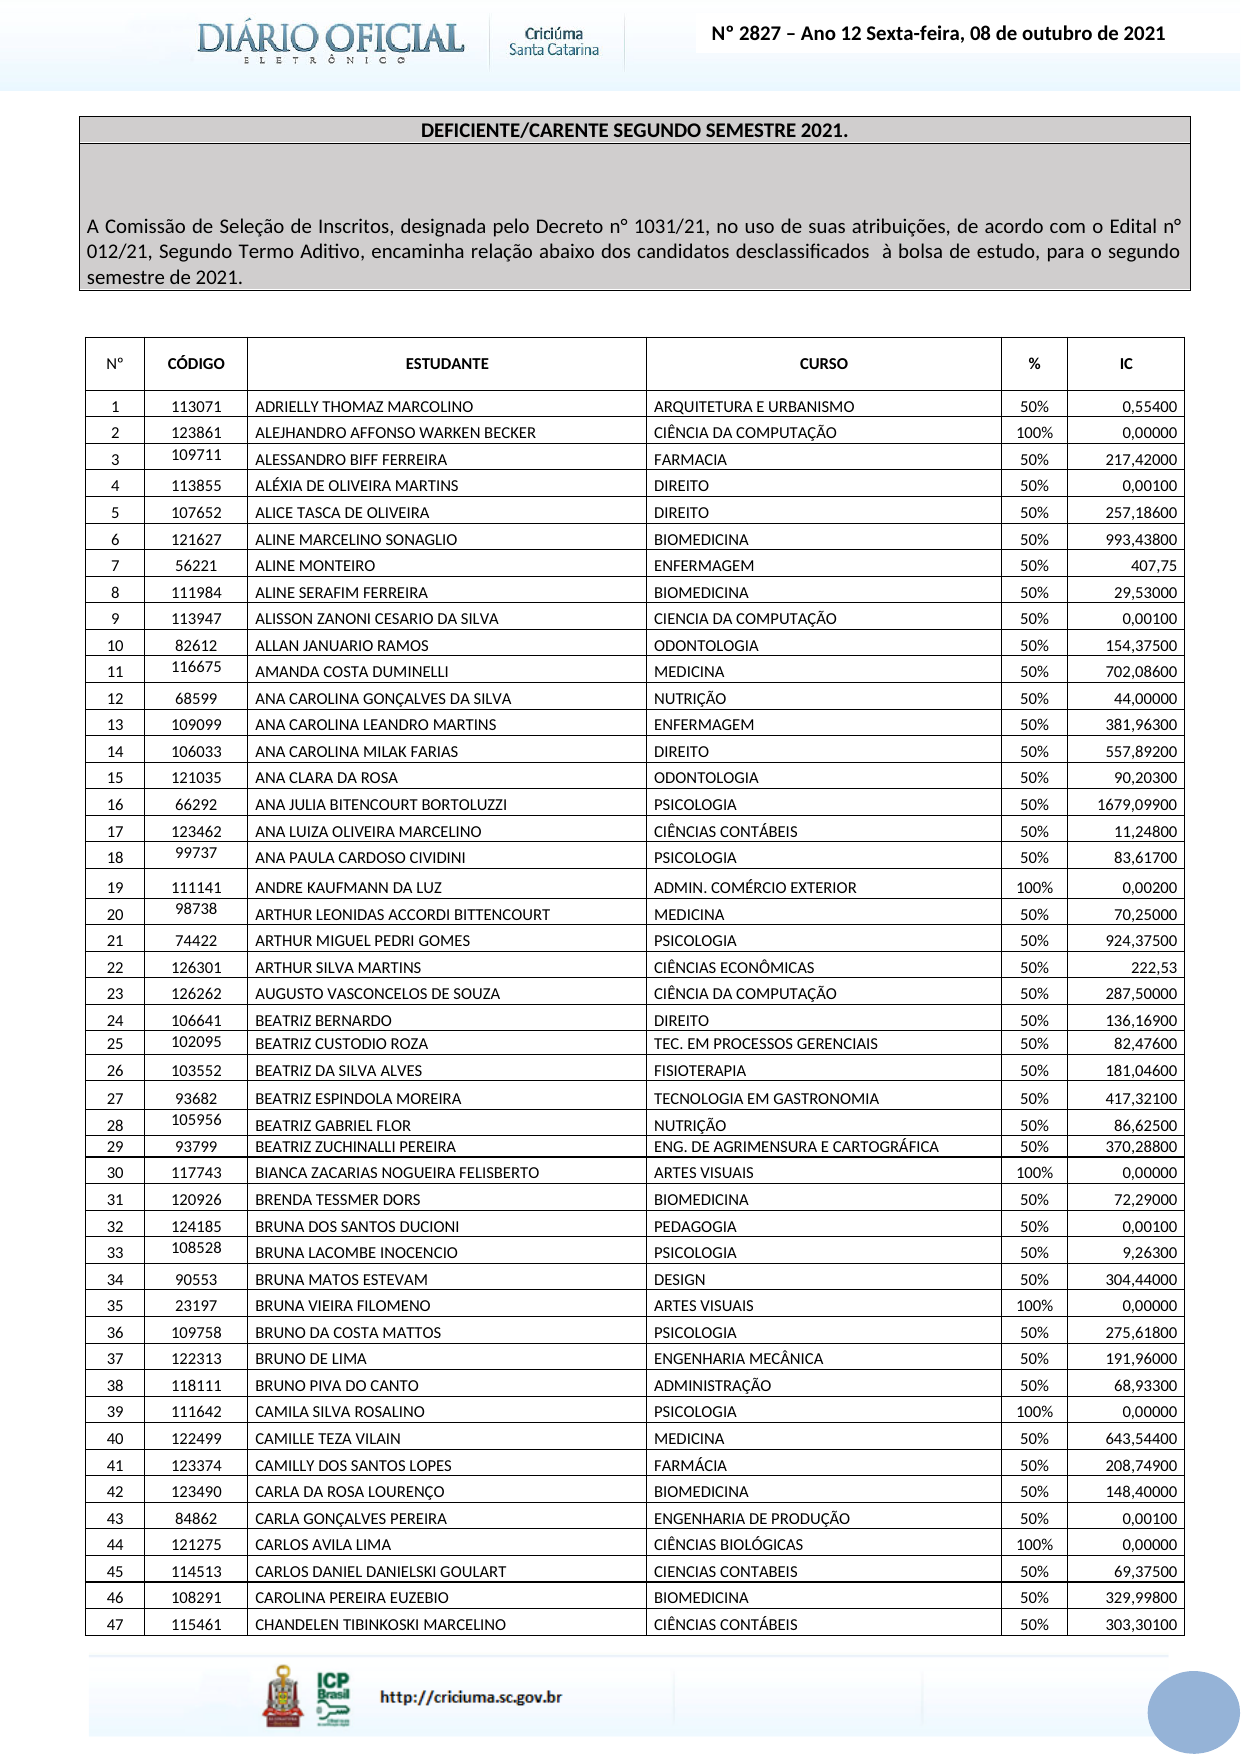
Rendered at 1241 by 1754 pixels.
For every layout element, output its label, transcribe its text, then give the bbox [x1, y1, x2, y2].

table_cell 50% [1002, 603, 1067, 629]
table_cell 2 [86, 417, 144, 443]
table_cell PSICOLOGIA [647, 789, 1001, 815]
table_cell 90553 [145, 1264, 247, 1289]
table_cell 643,54400 [1068, 1423, 1184, 1449]
table_cell 37 [86, 1344, 144, 1369]
table_cell CAMILA SILVA ROSALINO [248, 1397, 646, 1422]
table_cell 108528 [145, 1237, 247, 1263]
table_cell 100% [1002, 1290, 1067, 1316]
table_cell 93682 [145, 1081, 247, 1108]
table_cell 1679,09900 [1068, 789, 1184, 815]
table_cell CARLA DA ROSA LOURENÇO [248, 1476, 646, 1502]
table_cell 34 [86, 1264, 144, 1289]
table_cell 83,61700 [1068, 842, 1184, 868]
table_cell 6 [86, 524, 144, 549]
table_cell BEATRIZ DA SILVA ALVES [248, 1055, 646, 1080]
table_cell ODONTOLOGIA [647, 630, 1001, 655]
table_cell 50% [1002, 789, 1067, 815]
table_cell ARTHUR MIGUEL PEDRI GOMES [248, 925, 646, 951]
table_header CURSO [647, 338, 1001, 390]
table_cell 109758 [145, 1317, 247, 1342]
table_cell 50% [1002, 550, 1067, 576]
table_cell CIÊNCIA DA COMPUTAÇÃO [647, 978, 1001, 1004]
table_cell 18 [86, 842, 144, 868]
table_cell 304,44000 [1068, 1264, 1184, 1289]
table_cell CARLOS AVILA LIMA [248, 1529, 646, 1555]
table_cell 11,24800 [1068, 816, 1184, 841]
table_cell 36 [86, 1317, 144, 1342]
table_cell 33 [86, 1237, 144, 1263]
table_cell PSICOLOGIA [647, 1237, 1001, 1263]
table_cell 21 [86, 925, 144, 951]
table_cell 90,20300 [1068, 763, 1184, 788]
table_cell 50% [1002, 497, 1067, 522]
table_cell BIOMEDICINA [647, 1476, 1001, 1502]
table_cell PSICOLOGIA [647, 842, 1001, 868]
table_cell 8 [86, 577, 144, 602]
table_cell ALINE MARCELINO SONAGLIO [248, 524, 646, 549]
table_cell 113071 [145, 391, 247, 416]
table_cell CAMILLY DOS SANTOS LOPES [248, 1450, 646, 1475]
table_cell CIÊNCIAS BIOLÓGICAS [647, 1529, 1001, 1555]
table_cell 287,50000 [1068, 978, 1184, 1004]
table_cell 123490 [145, 1476, 247, 1502]
table_cell 32 [86, 1211, 144, 1236]
table_cell 0,00000 [1068, 1290, 1184, 1316]
table_cell 29 [86, 1136, 144, 1156]
table_cell BRUNA VIEIRA FILOMENO [248, 1290, 646, 1316]
table_cell 27 [86, 1081, 144, 1108]
table_cell 109099 [145, 710, 247, 735]
table_cell 557,89200 [1068, 736, 1184, 762]
table_cell 50% [1002, 1005, 1067, 1030]
table_cell 13 [86, 710, 144, 735]
table_cell 50% [1002, 444, 1067, 469]
table_cell 111141 [145, 869, 247, 897]
table_cell 50% [1002, 630, 1067, 655]
table_cell TECNOLOGIA EM GASTRONOMIA [647, 1081, 1001, 1108]
table_cell PSICOLOGIA [647, 1317, 1001, 1342]
table_cell 381,96300 [1068, 710, 1184, 735]
table_cell ENGENHARIA DE PRODUÇÃO [647, 1503, 1001, 1528]
table_cell 99737 [145, 842, 247, 868]
table_cell 50% [1002, 577, 1067, 602]
table_cell DESIGN [647, 1264, 1001, 1289]
table_cell 46 [86, 1583, 144, 1608]
table_cell 50% [1002, 1136, 1067, 1156]
table_cell ANA CAROLINA LEANDRO MARTINS [248, 710, 646, 735]
table_cell 50% [1002, 1055, 1067, 1080]
table_cell ENG. DE AGRIMENSURA E CARTOGRÁFICA [647, 1136, 1001, 1156]
table_cell 0,55400 [1068, 391, 1184, 416]
table_cell 14 [86, 736, 144, 762]
table_cell 50% [1002, 391, 1067, 416]
table_cell 417,32100 [1068, 1081, 1184, 1108]
table_cell ARTHUR LEONIDAS ACCORDI BITTENCOURT [248, 899, 646, 924]
table_cell 56221 [145, 550, 247, 576]
table_cell 44 [86, 1529, 144, 1555]
table_cell ENGENHARIA MECÂNICA [647, 1344, 1001, 1369]
table_cell BIOMEDICINA [647, 524, 1001, 549]
table_cell CAROLINA PEREIRA EUZEBIO [248, 1583, 646, 1608]
table_cell 50% [1002, 1317, 1067, 1342]
table_cell BEATRIZ ESPINDOLA MOREIRA [248, 1081, 646, 1108]
table_cell 50% [1002, 1081, 1067, 1108]
table_cell 0,00100 [1068, 470, 1184, 496]
table_cell 50% [1002, 1184, 1067, 1209]
table_cell 50% [1002, 1556, 1067, 1581]
table_cell 109711 [145, 444, 247, 469]
table_cell 31 [86, 1184, 144, 1209]
table_cell ENFERMAGEM [647, 550, 1001, 576]
table_cell 69,37500 [1068, 1556, 1184, 1581]
table_cell 50% [1002, 736, 1067, 762]
table_cell 19 [86, 869, 144, 897]
table_cell 50% [1002, 1031, 1067, 1053]
table_cell 50% [1002, 899, 1067, 924]
table_cell 50% [1002, 1609, 1067, 1634]
table_cell 123861 [145, 417, 247, 443]
table_cell 82612 [145, 630, 247, 655]
table_cell 0,00000 [1068, 1529, 1184, 1555]
table_cell 41 [86, 1450, 144, 1475]
table_cell 44,00000 [1068, 683, 1184, 708]
table_header - DEFICIENTE/CARENTE SEGUNDO SEMESTRE 2021. [80, 117, 1190, 142]
table_cell ALEJHANDRO AFFONSO WARKEN BECKER [248, 417, 646, 443]
table_cell 0,00100 [1068, 1503, 1184, 1528]
table_cell 10 [86, 630, 144, 655]
table_cell CIENCIA DA COMPUTAÇÃO [647, 603, 1001, 629]
table_cell 50% [1002, 1370, 1067, 1396]
table_header ESTUDANTE [248, 338, 646, 390]
table_cell 40 [86, 1423, 144, 1449]
table_cell 50% [1002, 952, 1067, 977]
table_cell 148,40000 [1068, 1476, 1184, 1502]
table_cell 43 [86, 1503, 144, 1528]
table_cell 0,00100 [1068, 603, 1184, 629]
table_cell BRUNO DA COSTA MATTOS [248, 1317, 646, 1342]
table_cell ANA PAULA CARDOSO CIVIDINI [248, 842, 646, 868]
table_cell 9,26300 [1068, 1237, 1184, 1263]
table_cell ARTHUR SILVA MARTINS [248, 952, 646, 977]
table_cell NUTRIÇÃO [647, 1110, 1001, 1135]
table_cell ANA CAROLINA MILAK FARIAS [248, 736, 646, 762]
table_cell 106033 [145, 736, 247, 762]
table_cell 39 [86, 1397, 144, 1422]
table_cell 50% [1002, 1450, 1067, 1475]
table_cell 0,00200 [1068, 869, 1184, 897]
table_cell 50% [1002, 1583, 1067, 1608]
table_cell 993,43800 [1068, 524, 1184, 549]
table_cell CIÊNCIAS ECONÔMICAS [647, 952, 1001, 977]
table_cell 66292 [145, 789, 247, 815]
table_header CÓDIGO [145, 338, 247, 390]
table_cell 72,29000 [1068, 1184, 1184, 1209]
table_cell ADMINISTRAÇÃO [647, 1370, 1001, 1396]
table_cell 702,08600 [1068, 656, 1184, 682]
table_cell 121035 [145, 763, 247, 788]
table_header % [1002, 338, 1067, 390]
table_cell ALINE MONTEIRO [248, 550, 646, 576]
table_cell 217,42000 [1068, 444, 1184, 469]
table_cell TEC. EM PROCESSOS GERENCIAIS [647, 1031, 1001, 1053]
table_cell 23 [86, 978, 144, 1004]
table_cell 50% [1002, 925, 1067, 951]
table_cell 50% [1002, 470, 1067, 496]
table_cell 123462 [145, 816, 247, 841]
table_cell 15 [86, 763, 144, 788]
table_cell BEATRIZ BERNARDO [248, 1005, 646, 1030]
table_cell 28 [86, 1110, 144, 1135]
table_cell 0,00000 [1068, 417, 1184, 443]
table_cell CARLA GONÇALVES PEREIRA [248, 1503, 646, 1528]
table_cell 208,74900 [1068, 1450, 1184, 1475]
table_cell 113855 [145, 470, 247, 496]
table_cell BRUNA LACOMBE INOCENCIO [248, 1237, 646, 1263]
table_cell 50% [1002, 1211, 1067, 1236]
table_cell 100% [1002, 1158, 1067, 1183]
table_cell 370,28800 [1068, 1136, 1184, 1156]
table_cell 136,16900 [1068, 1005, 1184, 1030]
table_cell ANDRE KAUFMANN DA LUZ [248, 869, 646, 897]
table_cell DIREITO [647, 1005, 1001, 1030]
table_cell 0,00100 [1068, 1211, 1184, 1236]
table_cell 100% [1002, 1529, 1067, 1555]
table_cell ALICE TASCA DE OLIVEIRA [248, 497, 646, 522]
table_cell BEATRIZ GABRIEL FLOR [248, 1110, 646, 1135]
table_cell 111642 [145, 1397, 247, 1422]
table_cell BEATRIZ CUSTODIO ROZA [248, 1031, 646, 1053]
table_cell FARMACIA [647, 444, 1001, 469]
table_cell 122313 [145, 1344, 247, 1369]
table_cell 16 [86, 789, 144, 815]
table_cell CAMILLE TEZA VILAIN [248, 1423, 646, 1449]
table_cell 103552 [145, 1055, 247, 1080]
table_cell ALÉXIA DE OLIVEIRA MARTINS [248, 470, 646, 496]
table_cell 24 [86, 1005, 144, 1030]
table_cell 9 [86, 603, 144, 629]
table_cell 181,04600 [1068, 1055, 1184, 1080]
table_cell 100% [1002, 417, 1067, 443]
table_cell ARTES VISUAIS [647, 1290, 1001, 1316]
table_cell ANA JULIA BITENCOURT BORTOLUZZI [248, 789, 646, 815]
table_cell MEDICINA [647, 1423, 1001, 1449]
table_cell 50% [1002, 1264, 1067, 1289]
table_cell 126262 [145, 978, 247, 1004]
table_cell 118111 [145, 1370, 247, 1396]
table_cell 1 [86, 391, 144, 416]
table_cell AMANDA COSTA DUMINELLI [248, 656, 646, 682]
table_cell ADMIN. COMÉRCIO EXTERIOR [647, 869, 1001, 897]
table_cell 35 [86, 1290, 144, 1316]
table_cell 23197 [145, 1290, 247, 1316]
table_cell 117743 [145, 1158, 247, 1183]
table_cell 50% [1002, 1344, 1067, 1369]
table_cell ANA LUIZA OLIVEIRA MARCELINO [248, 816, 646, 841]
table_cell NUTRIÇÃO [647, 683, 1001, 708]
table_cell PSICOLOGIA [647, 925, 1001, 951]
table_cell 257,18600 [1068, 497, 1184, 522]
table_cell AUGUSTO VASCONCELOS DE SOUZA [248, 978, 646, 1004]
table_cell 86,62500 [1068, 1110, 1184, 1135]
table_cell BIANCA ZACARIAS NOGUEIRA FELISBERTO [248, 1158, 646, 1183]
table_cell 50% [1002, 1476, 1067, 1502]
table_cell 7 [86, 550, 144, 576]
table_cell 115461 [145, 1609, 247, 1634]
table_cell ODONTOLOGIA [647, 763, 1001, 788]
table_cell ENFERMAGEM [647, 710, 1001, 735]
table_cell 98738 [145, 899, 247, 924]
table_cell 47 [86, 1609, 144, 1634]
table_cell 154,37500 [1068, 630, 1184, 655]
table_cell 50% [1002, 683, 1067, 708]
table_cell 111984 [145, 577, 247, 602]
table_cell 222,53 [1068, 952, 1184, 977]
table_cell 3 [86, 444, 144, 469]
table_cell 108291 [145, 1583, 247, 1608]
table_cell 50% [1002, 978, 1067, 1004]
table_cell 114513 [145, 1556, 247, 1581]
table_cell 191,96000 [1068, 1344, 1184, 1369]
table_cell 100% [1002, 1397, 1067, 1422]
table_cell 25 [86, 1031, 144, 1053]
table_cell 120926 [145, 1184, 247, 1209]
table_cell 4 [86, 470, 144, 496]
table_cell CIENCIAS CONTABEIS [647, 1556, 1001, 1581]
table_cell 50% [1002, 1423, 1067, 1449]
table_cell 74422 [145, 925, 247, 951]
table_cell 29,53000 [1068, 577, 1184, 602]
table_cell ALESSANDRO BIFF FERREIRA [248, 444, 646, 469]
table_cell ALINE SERAFIM FERREIRA [248, 577, 646, 602]
table_cell CIÊNCIAS CONTÁBEIS [647, 1609, 1001, 1634]
table_cell 50% [1002, 842, 1067, 868]
table_cell 17 [86, 816, 144, 841]
table_cell 70,25000 [1068, 899, 1184, 924]
table_cell 93799 [145, 1136, 247, 1156]
table_cell 105956 [145, 1110, 247, 1135]
table_cell ANA CAROLINA GONÇALVES DA SILVA [248, 683, 646, 708]
table_cell 26 [86, 1055, 144, 1080]
table_cell 121275 [145, 1529, 247, 1555]
table_cell 107652 [145, 497, 247, 522]
table_cell PEDAGOGIA [647, 1211, 1001, 1236]
table_cell 113947 [145, 603, 247, 629]
table_cell 30 [86, 1158, 144, 1183]
table_cell BRUNA DOS SANTOS DUCIONI [248, 1211, 646, 1236]
table_cell 407,75 [1068, 550, 1184, 576]
table_cell 50% [1002, 1503, 1067, 1528]
table_cell BIOMEDICINA [647, 577, 1001, 602]
table_cell 50% [1002, 710, 1067, 735]
table_cell MEDICINA [647, 656, 1001, 682]
table_cell BRUNO DE LIMA [248, 1344, 646, 1369]
table_cell 50% [1002, 816, 1067, 841]
table_cell ARQUITETURA E URBANISMO [647, 391, 1001, 416]
table_cell 11 [86, 656, 144, 682]
table_cell A Comissão de Seleção de Inscritos, designada pelo Decreto n° 1031/21, no uso de suas atribuições, de acordo com o Edital n° 012/21, Segundo Termo Aditivo, encaminha relação abaixo dos candidatos desclassificados à bolsa de estudo, para o segundo semestre de 2021. [80, 144, 1190, 289]
table_cell 924,37500 [1068, 925, 1184, 951]
table_cell ADRIELLY THOMAZ MARCOLINO [248, 391, 646, 416]
table_cell FISIOTERAPIA [647, 1055, 1001, 1080]
table_cell 84862 [145, 1503, 247, 1528]
table_cell 275,61800 [1068, 1317, 1184, 1342]
table_cell 68599 [145, 683, 247, 708]
table_cell 0,00000 [1068, 1158, 1184, 1183]
table_cell DIREITO [647, 470, 1001, 496]
table_cell 126301 [145, 952, 247, 977]
table_cell 68,93300 [1068, 1370, 1184, 1396]
table_cell CIÊNCIA DA COMPUTAÇÃO [647, 417, 1001, 443]
table_cell 50% [1002, 524, 1067, 549]
table_cell 50% [1002, 763, 1067, 788]
table_cell 329,99800 [1068, 1583, 1184, 1608]
table_cell 122499 [145, 1423, 247, 1449]
table_cell PSICOLOGIA [647, 1397, 1001, 1422]
table_cell CIÊNCIAS CONTÁBEIS [647, 816, 1001, 841]
table_cell CARLOS DANIEL DANIELSKI GOULART [248, 1556, 646, 1581]
table_cell 82,47600 [1068, 1031, 1184, 1053]
table_cell BRENDA TESSMER DORS [248, 1184, 646, 1209]
table_cell 50% [1002, 1237, 1067, 1263]
table_cell 50% [1002, 656, 1067, 682]
table_cell CHANDELEN TIBINKOSKI MARCELINO [248, 1609, 646, 1634]
table_header Nº [86, 338, 144, 390]
table_cell ALLAN JANUARIO RAMOS [248, 630, 646, 655]
table_cell BIOMEDICINA [647, 1583, 1001, 1608]
table_cell 100% [1002, 869, 1067, 897]
table_cell 42 [86, 1476, 144, 1502]
table_cell 0,00000 [1068, 1397, 1184, 1422]
table_header IC [1068, 338, 1184, 390]
table_cell 303,30100 [1068, 1609, 1184, 1634]
table_cell 22 [86, 952, 144, 977]
table_cell ARTES VISUAIS [647, 1158, 1001, 1183]
table_cell 106641 [145, 1005, 247, 1030]
table_cell 45 [86, 1556, 144, 1581]
table_cell BEATRIZ ZUCHINALLI PEREIRA [248, 1136, 646, 1156]
table_cell BIOMEDICINA [647, 1184, 1001, 1209]
table_cell BRUNO PIVA DO CANTO [248, 1370, 646, 1396]
table_cell 102095 [145, 1031, 247, 1053]
table_cell ANA CLARA DA ROSA [248, 763, 646, 788]
table_cell FARMÁCIA [647, 1450, 1001, 1475]
table_cell MEDICINA [647, 899, 1001, 924]
table_cell 121627 [145, 524, 247, 549]
table_cell 20 [86, 899, 144, 924]
table_cell DIREITO [647, 497, 1001, 522]
table_cell 5 [86, 497, 144, 522]
table_cell 12 [86, 683, 144, 708]
table_cell 38 [86, 1370, 144, 1396]
table_cell BRUNA MATOS ESTEVAM [248, 1264, 646, 1289]
table_cell 50% [1002, 1110, 1067, 1135]
table_cell 123374 [145, 1450, 247, 1475]
table_cell 124185 [145, 1211, 247, 1236]
table_cell ALISSON ZANONI CESARIO DA SILVA [248, 603, 646, 629]
table_cell DIREITO [647, 736, 1001, 762]
table_cell 116675 [145, 656, 247, 682]
